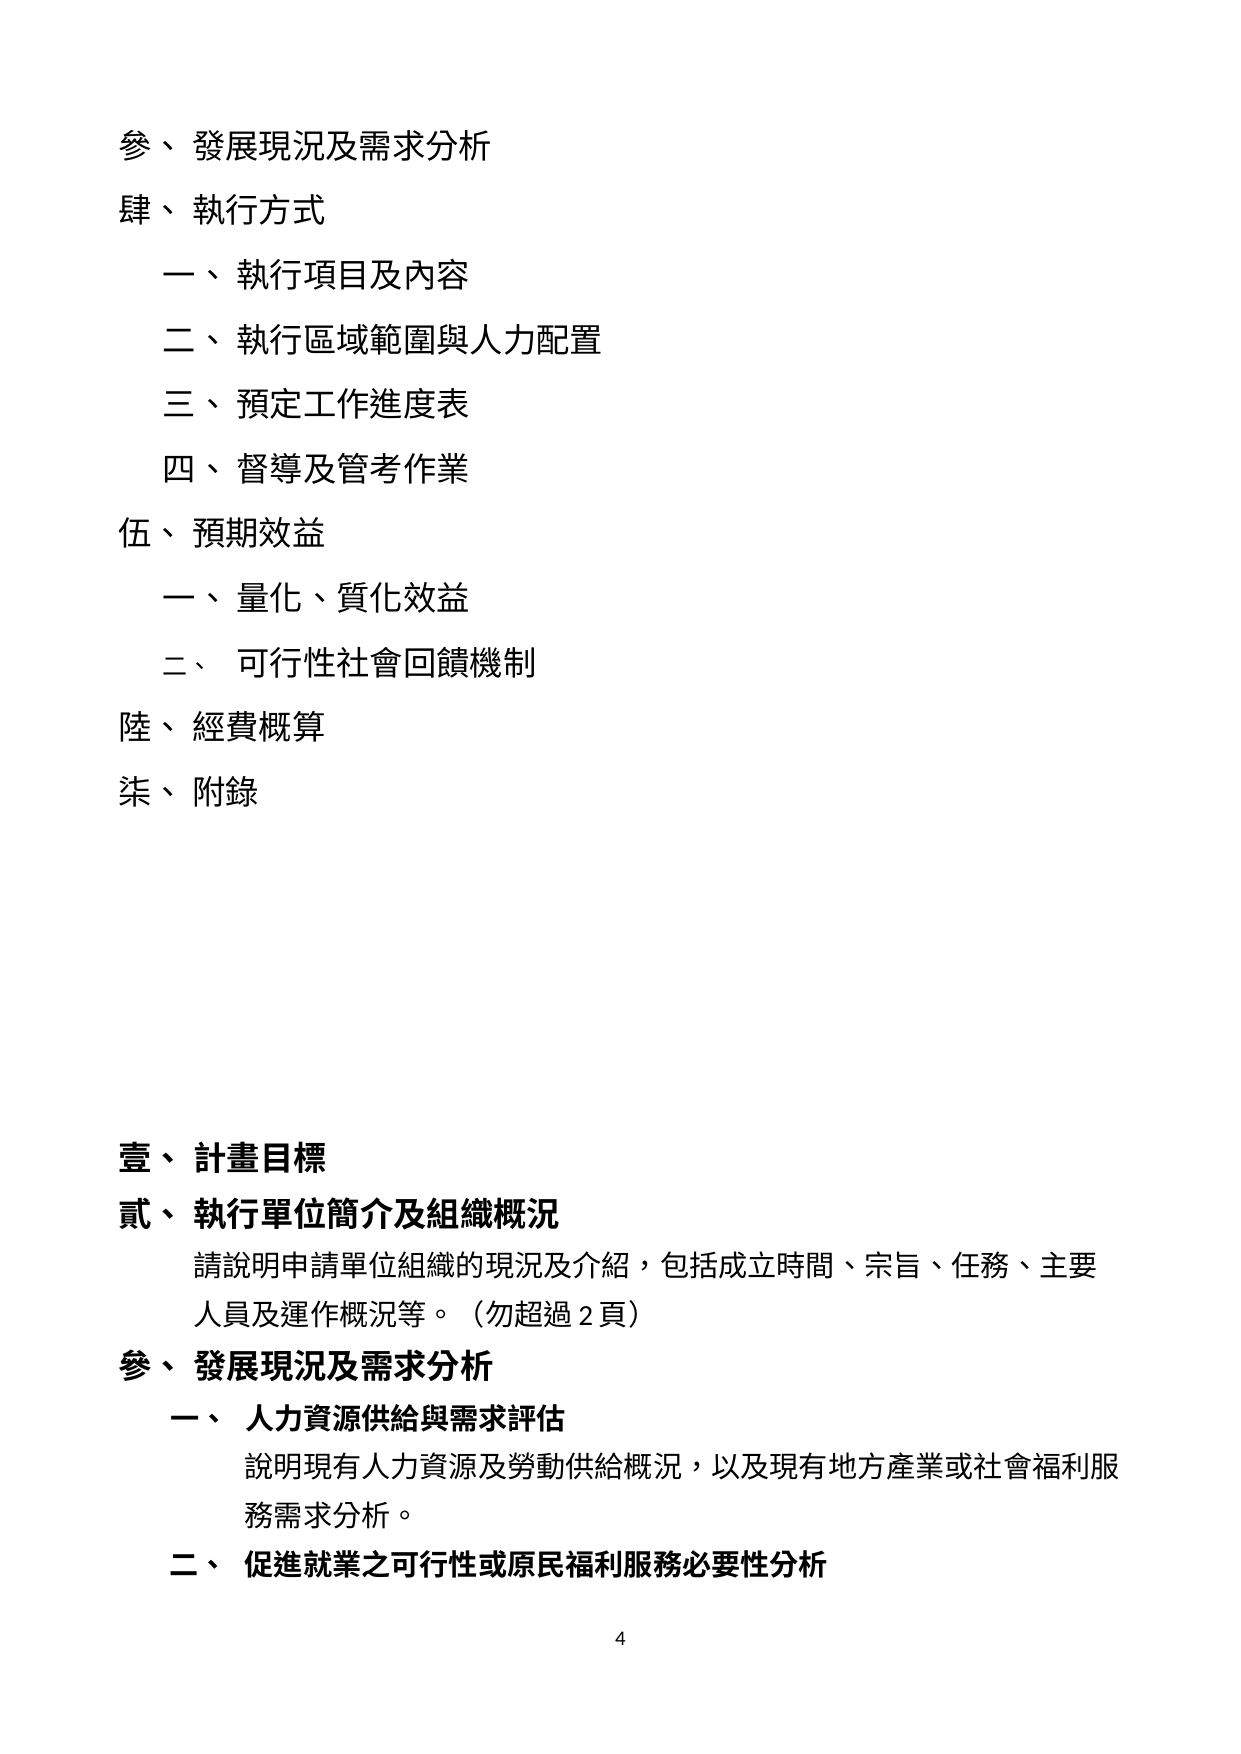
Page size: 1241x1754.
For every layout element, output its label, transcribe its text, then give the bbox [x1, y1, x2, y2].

list 人力資源供給與需求評估 [170, 1395, 1122, 1438]
text 請說明申請單位組織的現況及介紹，包括成立時間、宗旨、任務、主要人員及運作概況等。（勿超過2頁） [193, 1243, 1122, 1334]
list 督導及管考作業 [162, 444, 1122, 490]
list 可行性社會回饋機制 [162, 638, 1122, 684]
list 計畫目標 [118, 1132, 1122, 1180]
list 預期效益 [118, 509, 1122, 555]
list 發展現況及需求分析 [118, 122, 1122, 167]
list 經費概算 [118, 703, 1122, 749]
list 執行單位簡介及組織概況 [118, 1187, 1122, 1236]
list 預定工作進度表 [162, 380, 1122, 426]
list 執行項目及內容 [162, 251, 1122, 297]
list 執行區域範圍與人力配置 [162, 315, 1122, 361]
list 執行方式 [118, 186, 1122, 232]
list 促進就業之可行性或原民福利服務必要性分析 [169, 1541, 1122, 1583]
list 量化、質化效益 [162, 574, 1122, 619]
list 附錄 [118, 767, 1122, 813]
list 發展現況及需求分析 [118, 1340, 1122, 1388]
text 說明現有人力資源及勞動供給概況，以及現有地方產業或社會福利服務需求分析。 [244, 1444, 1122, 1535]
